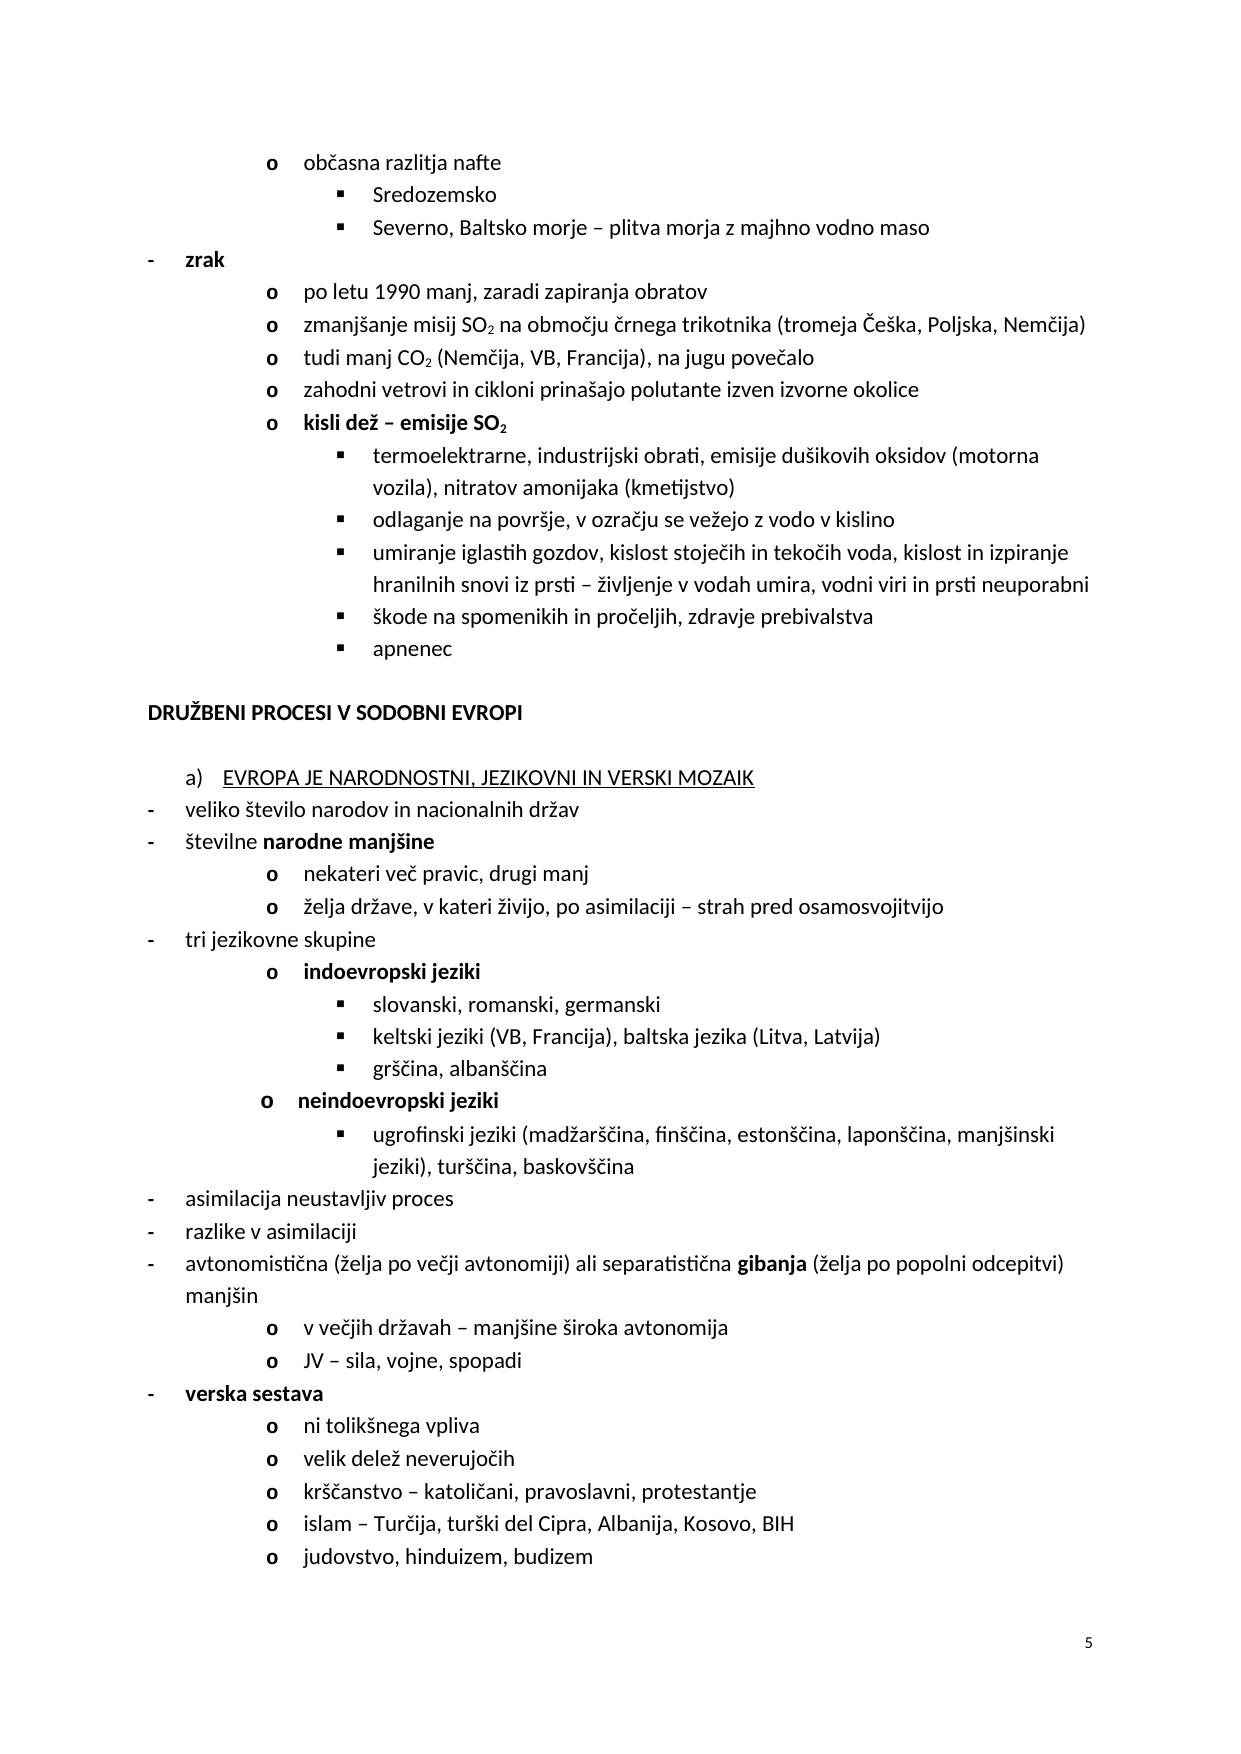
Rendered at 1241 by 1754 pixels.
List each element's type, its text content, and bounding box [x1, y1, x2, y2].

list neindoevropski jeziki [260, 1087, 1093, 1116]
list škode na spomenikih in pročeljih, zdravje prebivalstva [335, 602, 1093, 630]
list apnenec [335, 634, 1093, 662]
list zrak [148, 245, 1093, 273]
list slovanski, romanski, germanski [335, 990, 1093, 1018]
list razlike v asimilaciji [148, 1217, 1093, 1245]
list želja države, v kateri živijo, po asimilaciji – strah pred osamosvojitvijo [266, 892, 1093, 921]
list v večjih državah – manjšine široka avtonomija [266, 1313, 1093, 1342]
list judovstvo, hinduizem, budizem [266, 1542, 1093, 1571]
list veliko število narodov in nacionalnih držav [148, 795, 1093, 823]
list islam – Turčija, turški del Cipra, Albanija, Kosovo, BIH [266, 1509, 1093, 1538]
list odlaganje na površje, v ozračju se vežejo z vodo v kislino [335, 505, 1093, 533]
list asimilacija neustavljiv proces [148, 1184, 1093, 1213]
list kisli dež – emisije SO2 [266, 408, 1093, 437]
list grščina, albanščina [335, 1054, 1093, 1082]
list po letu 1990 manj, zaradi zapiranja obratov [266, 277, 1093, 306]
list zmanjšanje misij SO2 na območju črnega trikotnika (tromeja Češka, Poljska, Nemčija) [266, 310, 1093, 338]
list številne narodne manjšine [148, 827, 1093, 855]
list JV – sila, vojne, spopadi [266, 1346, 1093, 1375]
list nekateri več pravic, drugi manj [266, 859, 1093, 888]
list indoevropski jeziki [266, 957, 1093, 986]
list tri jezikovne skupine [148, 925, 1093, 953]
list avtonomistična (želja po večji avtonomiji) ali separatistična gibanja (želja po popolni odcepitvi) manjšin [148, 1249, 1093, 1309]
list Sredozemsko [335, 180, 1093, 208]
list krščanstvo – katoličani, pravoslavni, protestantje [266, 1477, 1093, 1505]
list zahodni vetrovi in cikloni prinašajo polutante izven izvorne okolice [266, 375, 1093, 404]
list umiranje iglastih gozdov, kislost stoječih in tekočih voda, kislost in izpiranje hranilnih snovi iz prsti – življenje v vodah umira, vodni viri in prsti neuporabni [335, 538, 1093, 598]
list velik delež neverujočih [266, 1444, 1093, 1472]
list ugrofinski jeziki (madžarščina, finščina, estonščina, laponščina, manjšinski jeziki), turščina, baskovščina [335, 1120, 1093, 1180]
list Severno, Baltsko morje – plitva morja z majhno vodno maso [335, 213, 1093, 241]
list termoelektrarne, industrijski obrati, emisije dušikovih oksidov (motorna vozila), nitratov amonijaka (kmetijstvo) [335, 441, 1093, 501]
list verska sestava [148, 1379, 1093, 1407]
list EVROPA JE NARODNOSTNI, JEZIKOVNI IN VERSKI MOZAIK [185, 763, 1093, 791]
list ni tolikšnega vpliva [266, 1411, 1093, 1440]
list občasna razlitja nafte [266, 148, 1093, 176]
text DRUŽBENI PROCESI V SODOBNI EVROPI [148, 698, 1093, 727]
list tudi manj CO2 (Nemčija, VB, Francija), na jugu povečalo [266, 343, 1093, 371]
list keltski jeziki (VB, Francija), baltska jezika (Litva, Latvija) [335, 1022, 1093, 1050]
